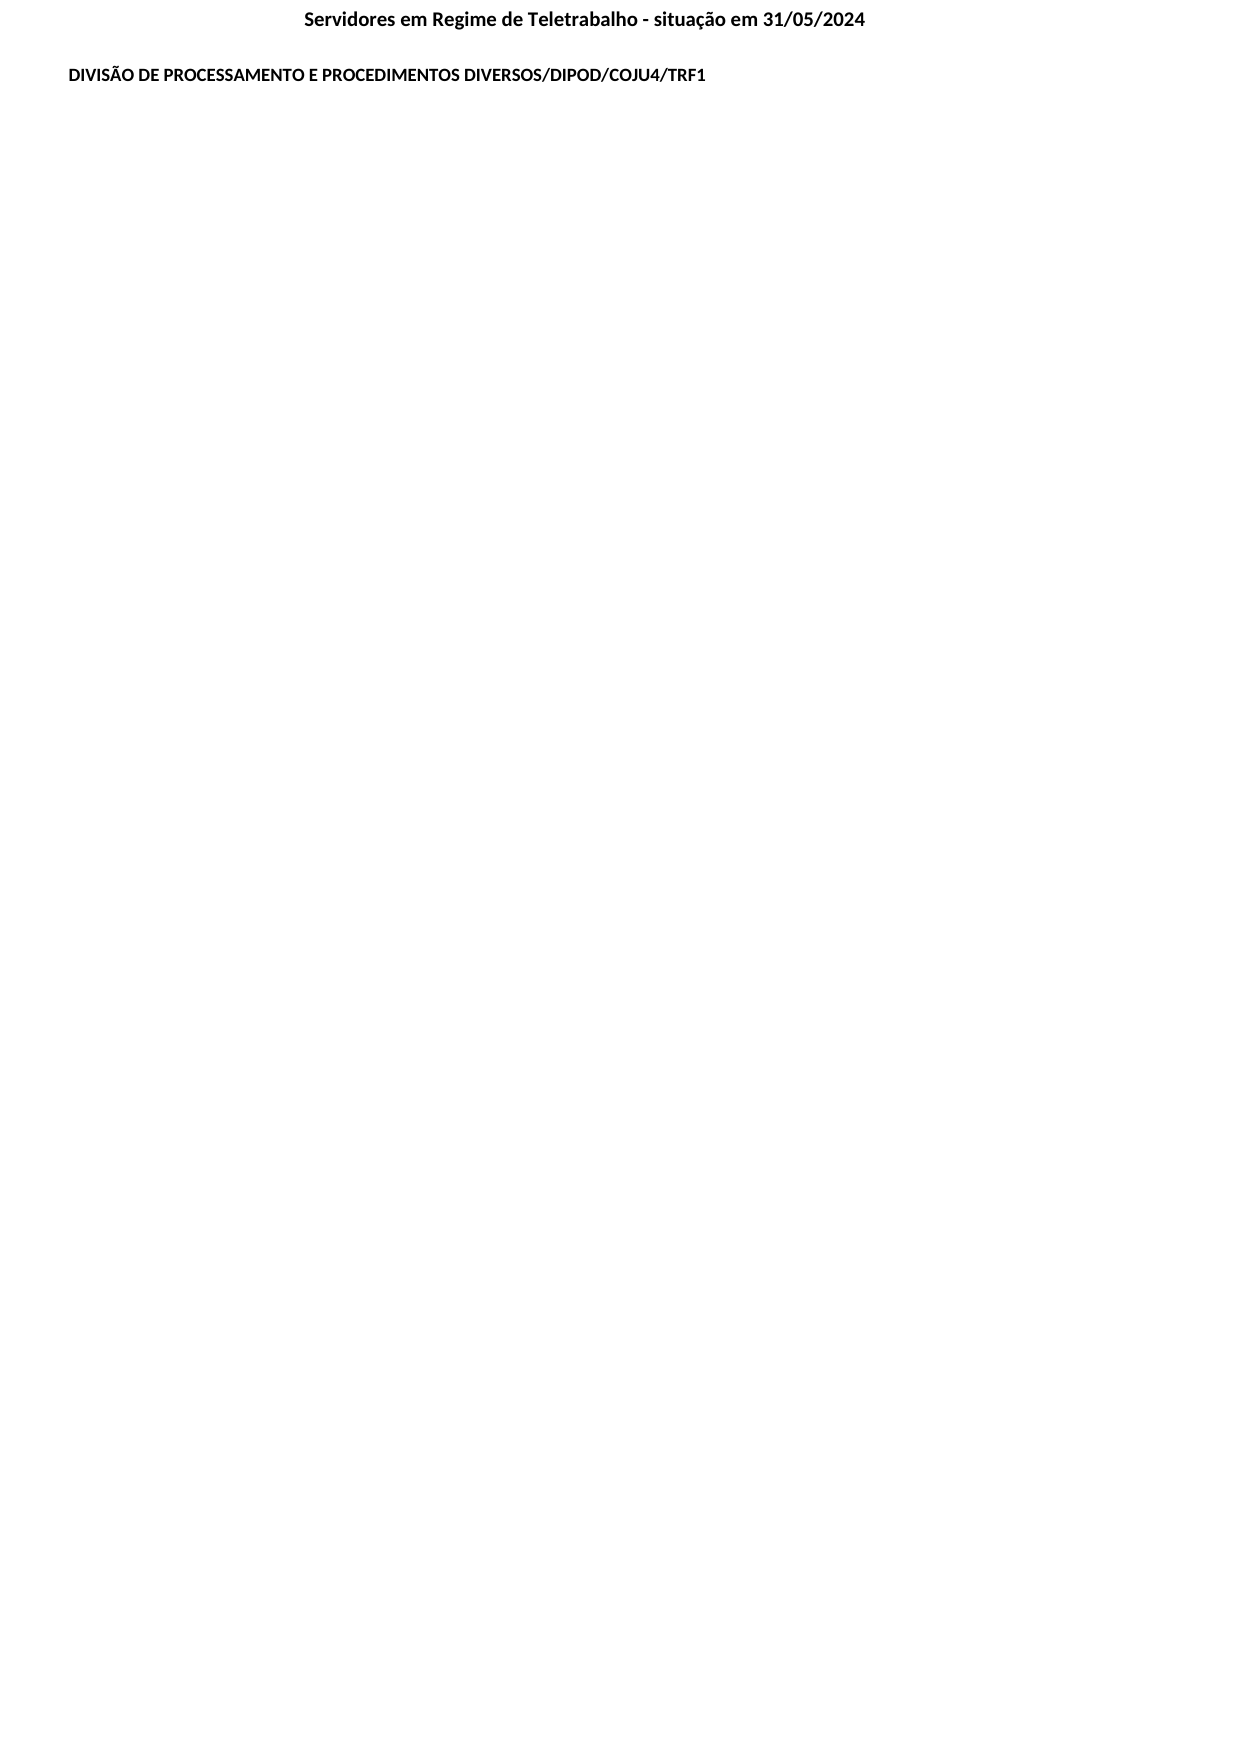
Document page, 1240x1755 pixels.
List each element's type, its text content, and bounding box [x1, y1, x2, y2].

text DIVISÃO DE PROCESSAMENTO E PROCEDIMENTOS DIVERSOS/DIPOD/COJU4/TRF1 [68, 63, 1196, 86]
text Servidores em Regime de Teletrabalho - situação em 31/05/2024 [304, 6, 1196, 32]
